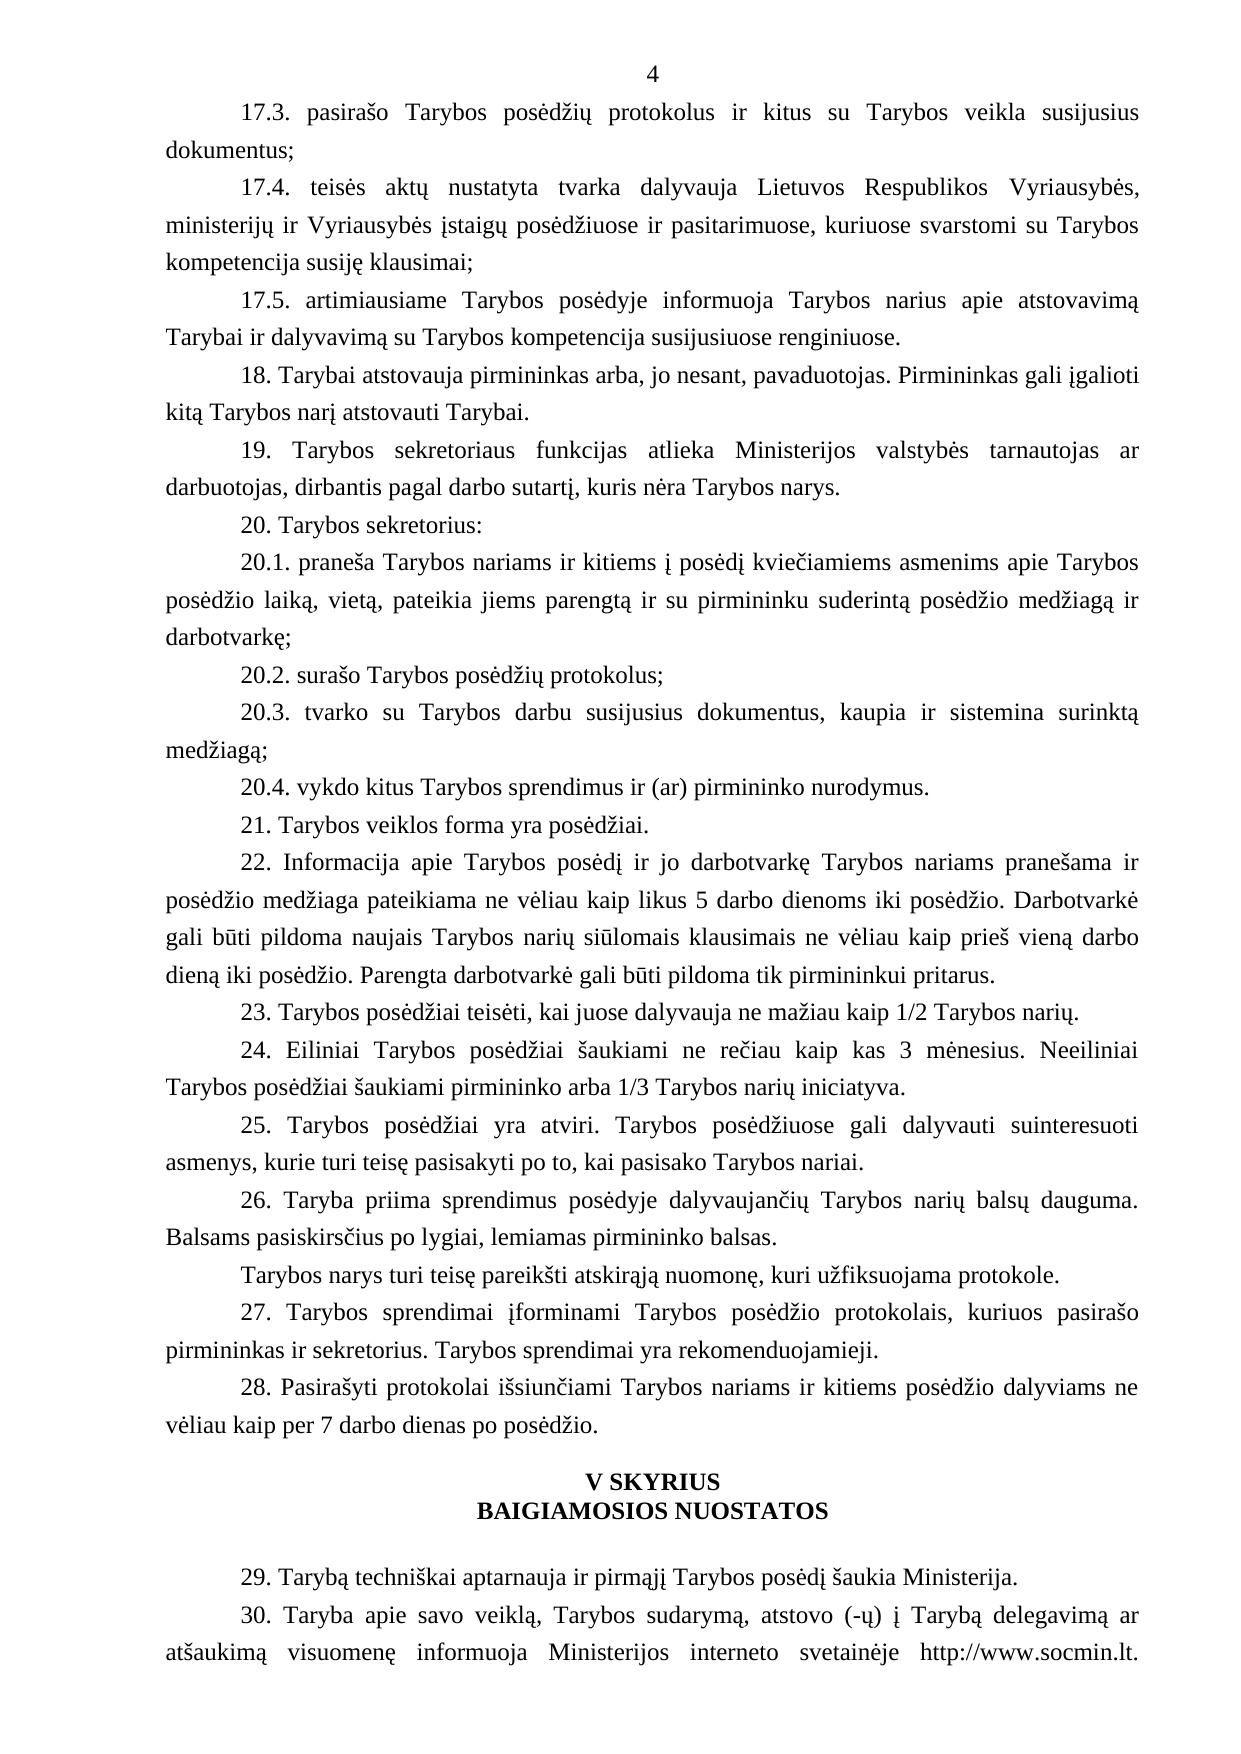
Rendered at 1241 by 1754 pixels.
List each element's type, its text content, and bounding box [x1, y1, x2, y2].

text 17.4. teisės aktų nustatyta tvarka dalyvauja Lietuvos Respublikos Vyriausybės, ministerijų ir Vyriausybės įstaigų posėdžiuose ir pasitarimuose, kuriuose svarstomi su Tarybos kompetencija susiję klausimai; [165, 164, 1140, 276]
text 20.2. surašo Tarybos posėdžių protokolus; [165, 651, 1140, 689]
text 29. Tarybą techniškai aptarnauja ir pirmąjį Tarybos posėdį šaukia Ministerija. [165, 1554, 1140, 1591]
text 23. Tarybos posėdžiai teisėti, kai juose dalyvauja ne mažiau kaip 1/2 Tarybos narių. [165, 989, 1140, 1026]
text 20.1. praneša Tarybos nariams ir kitiems į posėdį kviečiamiems asmenims apie Tarybos posėdžio laiką, vietą, pateikia jiems parengtą ir su pirmininku suderintą posėdžio medžiagą ir darbotvarkę; [165, 539, 1140, 651]
text V SKYRIUS [165, 1467, 1140, 1496]
text 27. Tarybos sprendimai įforminami Tarybos posėdžio protokolais, kuriuos pasirašo pirmininkas ir sekretorius. Tarybos sprendimai yra rekomenduojamieji. [165, 1289, 1140, 1364]
text 22. Informacija apie Tarybos posėdį ir jo darbotvarkę Tarybos nariams pranešama ir posėdžio medžiaga pateikiama ne vėliau kaip likus 5 darbo dienoms iki posėdžio. Darbotvarkė gali būti pildoma naujais Tarybos narių siūlomais klausimais ne vėliau kaip prieš vieną darbo dieną iki posėdžio. Parengta darbotvarkė gali būti pildoma tik pirmininkui pritarus. [165, 839, 1140, 989]
text Tarybos narys turi teisę pareikšti atskirąją nuomonę, kuri užfiksuojama protokole. [165, 1251, 1140, 1289]
text 30. Taryba apie savo veiklą, Tarybos sudarymą, atstovo (-ų) į Tarybą delegavimą ar atšaukimą visuomenę informuoja Ministerijos interneto svetainėje http://www.socmin.lt. [165, 1591, 1140, 1666]
text 26. Taryba priima sprendimus posėdyje dalyvaujančių Tarybos narių balsų dauguma. Balsams pasiskirsčius po lygiai, lemiamas pirmininko balsas. [165, 1176, 1140, 1251]
text 20.4. vykdo kitus Tarybos sprendimus ir (ar) pirmininko nurodymus. [165, 764, 1140, 801]
text 24. Eiliniai Tarybos posėdžiai šaukiami ne rečiau kaip kas 3 mėnesius. Neeiliniai Tarybos posėdžiai šaukiami pirmininko arba 1/3 Tarybos narių iniciatyva. [165, 1026, 1140, 1101]
text 28. Pasirašyti protokolai išsiunčiami Tarybos nariams ir kitiems posėdžio dalyviams ne vėliau kaip per 7 darbo dienas po posėdžio. [165, 1364, 1140, 1439]
text 18. Tarybai atstovauja pirmininkas arba, jo nesant, pavaduotojas. Pirmininkas gali įgalioti kitą Tarybos narį atstovauti Tarybai. [165, 351, 1140, 426]
text BAIGIAMOSIOS NUOSTATOS [165, 1496, 1140, 1525]
text 19. Tarybos sekretoriaus funkcijas atlieka Ministerijos valstybės tarnautojas ar darbuotojas, dirbantis pagal darbo sutartį, kuris nėra Tarybos narys. [165, 426, 1140, 501]
text 17.3. pasirašo Tarybos posėdžių protokolus ir kitus su Tarybos veikla susijusius dokumentus; [165, 89, 1140, 164]
text 25. Tarybos posėdžiai yra atviri. Tarybos posėdžiuose gali dalyvauti suinteresuoti asmenys, kurie turi teisę pasisakyti po to, kai pasisako Tarybos nariai. [165, 1101, 1140, 1176]
text 20.3. tvarko su Tarybos darbu susijusius dokumentus, kaupia ir sistemina surinktą medžiagą; [165, 689, 1140, 764]
text 17.5. artimiausiame Tarybos posėdyje informuoja Tarybos narius apie atstovavimą Tarybai ir dalyvavimą su Tarybos kompetencija susijusiuose renginiuose. [165, 276, 1140, 351]
text 20. Tarybos sekretorius: [165, 501, 1140, 539]
text 21. Tarybos veiklos forma yra posėdžiai. [165, 801, 1140, 839]
